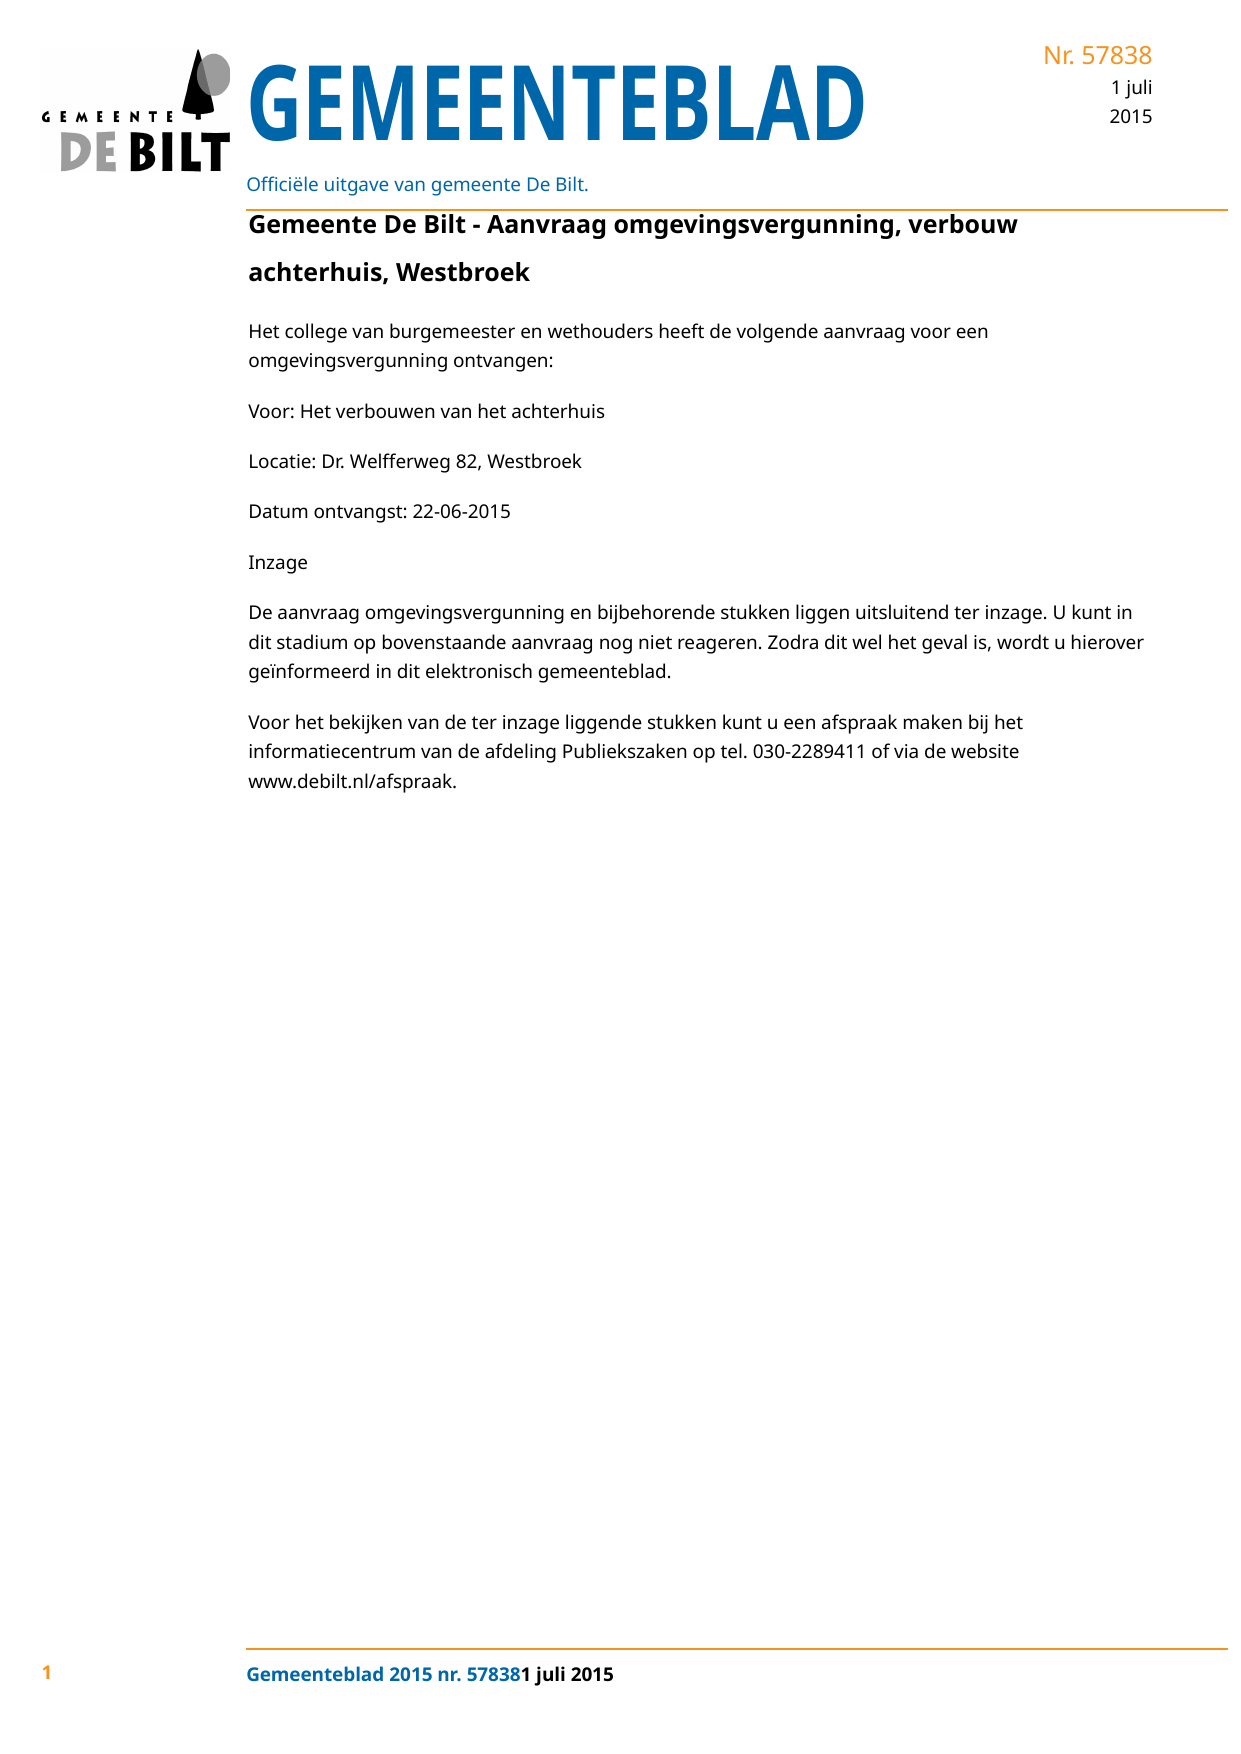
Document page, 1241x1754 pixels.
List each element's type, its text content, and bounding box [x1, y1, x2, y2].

text Voor het bekijken van de ter inzage liggende stukken kunt u een afspraak maken bij het informatiecentrum van de afdeling Publiekszaken op tel. 030-2289411 of via de website www.debilt.nl/afspraak. [248, 709, 1152, 794]
text Gemeente De Bilt - Aanvraag omgevingsvergunning, verbouw achterhuis, Westbroek [248, 211, 1152, 288]
text Voor: Het verbouwen van het achterhuis [248, 398, 1152, 424]
text De aanvraag omgevingsvergunning en bijbehorende stukken liggen uitsluitend ter inzage. U kunt in dit stadium op bovenstaande aanvraag nog niet reageren. Zodra dit wel het geval is, wordt u hierover geïnformeerd in dit elektronisch gemeenteblad. [248, 599, 1152, 684]
picture [41, 47, 231, 172]
text Datum ontvangst: 22-06-2015 [248, 499, 1152, 524]
text Locatie: Dr. Welfferweg 82, Westbroek [248, 448, 1152, 474]
text Inzage [248, 549, 1152, 575]
text Het college van burgemeester en wethouders heeft de volgende aanvraag voor een omgevingsvergunning ontvangen: [248, 318, 1152, 373]
